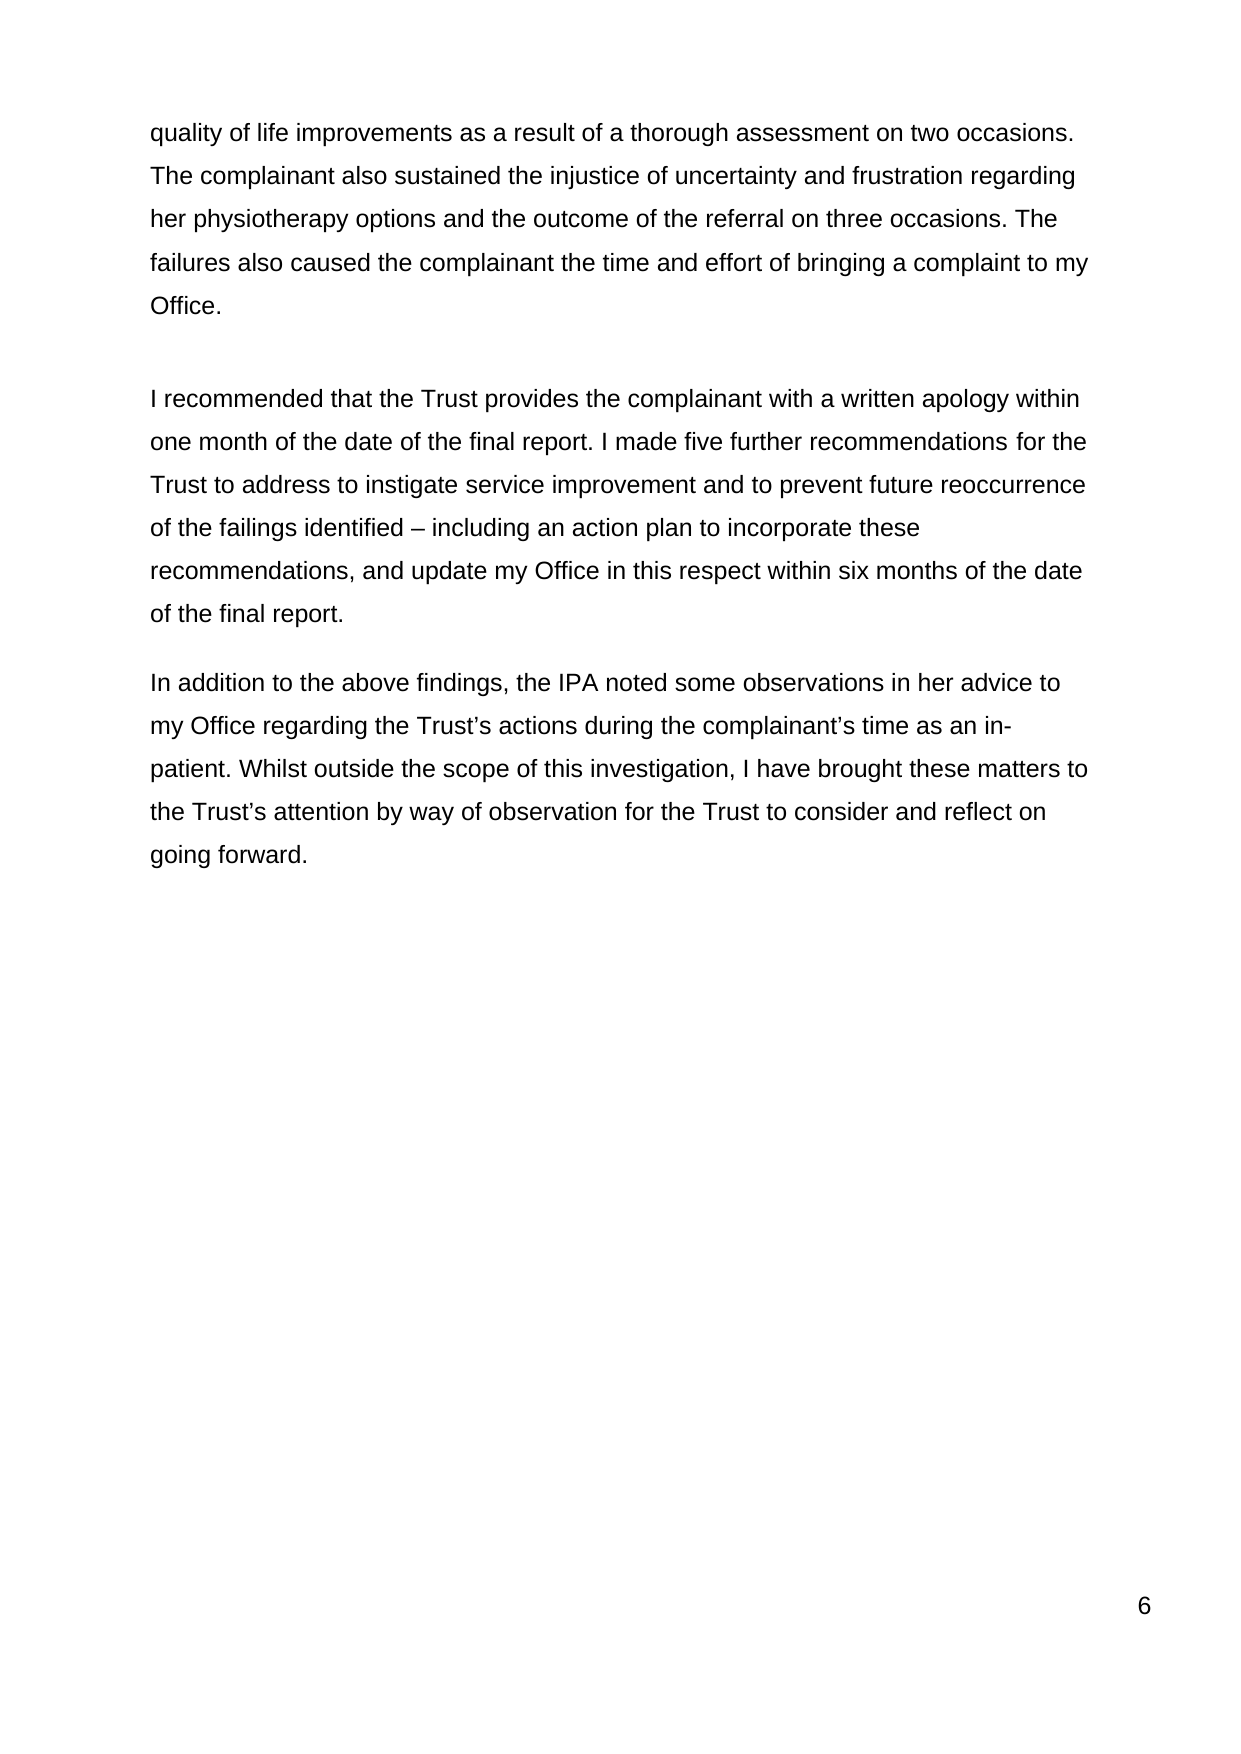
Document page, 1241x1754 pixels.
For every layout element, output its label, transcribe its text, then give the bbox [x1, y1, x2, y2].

text I recommended that the Trust provides the complainant with a written apology within one month of the date of the final report. I made five further recommendations for the Trust to address to instigate service improvement and to prevent future reoccurrence of the failings identified – including an action plan to incorporate these recommendations, and update my Office in this respect within six months of the date of the final report. [150, 384, 1090, 628]
text In addition to the above findings, the IPA noted some observations in her advice to my Office regarding the Trust’s actions during the complainant’s time as an in-patient. Whilst outside the scope of this investigation, I have brought these matters to the Trust’s attention by way of observation for the Trust to consider and reflect on going forward. [150, 667, 1090, 869]
text quality of life improvements as a result of a thorough assessment on two occasions. The complainant also sustained the injustice of uncertainty and frustration regarding her physiotherapy options and the outcome of the referral on three occasions. The failures also caused the complainant the time and effort of bringing a complaint to my Office. [150, 118, 1090, 319]
